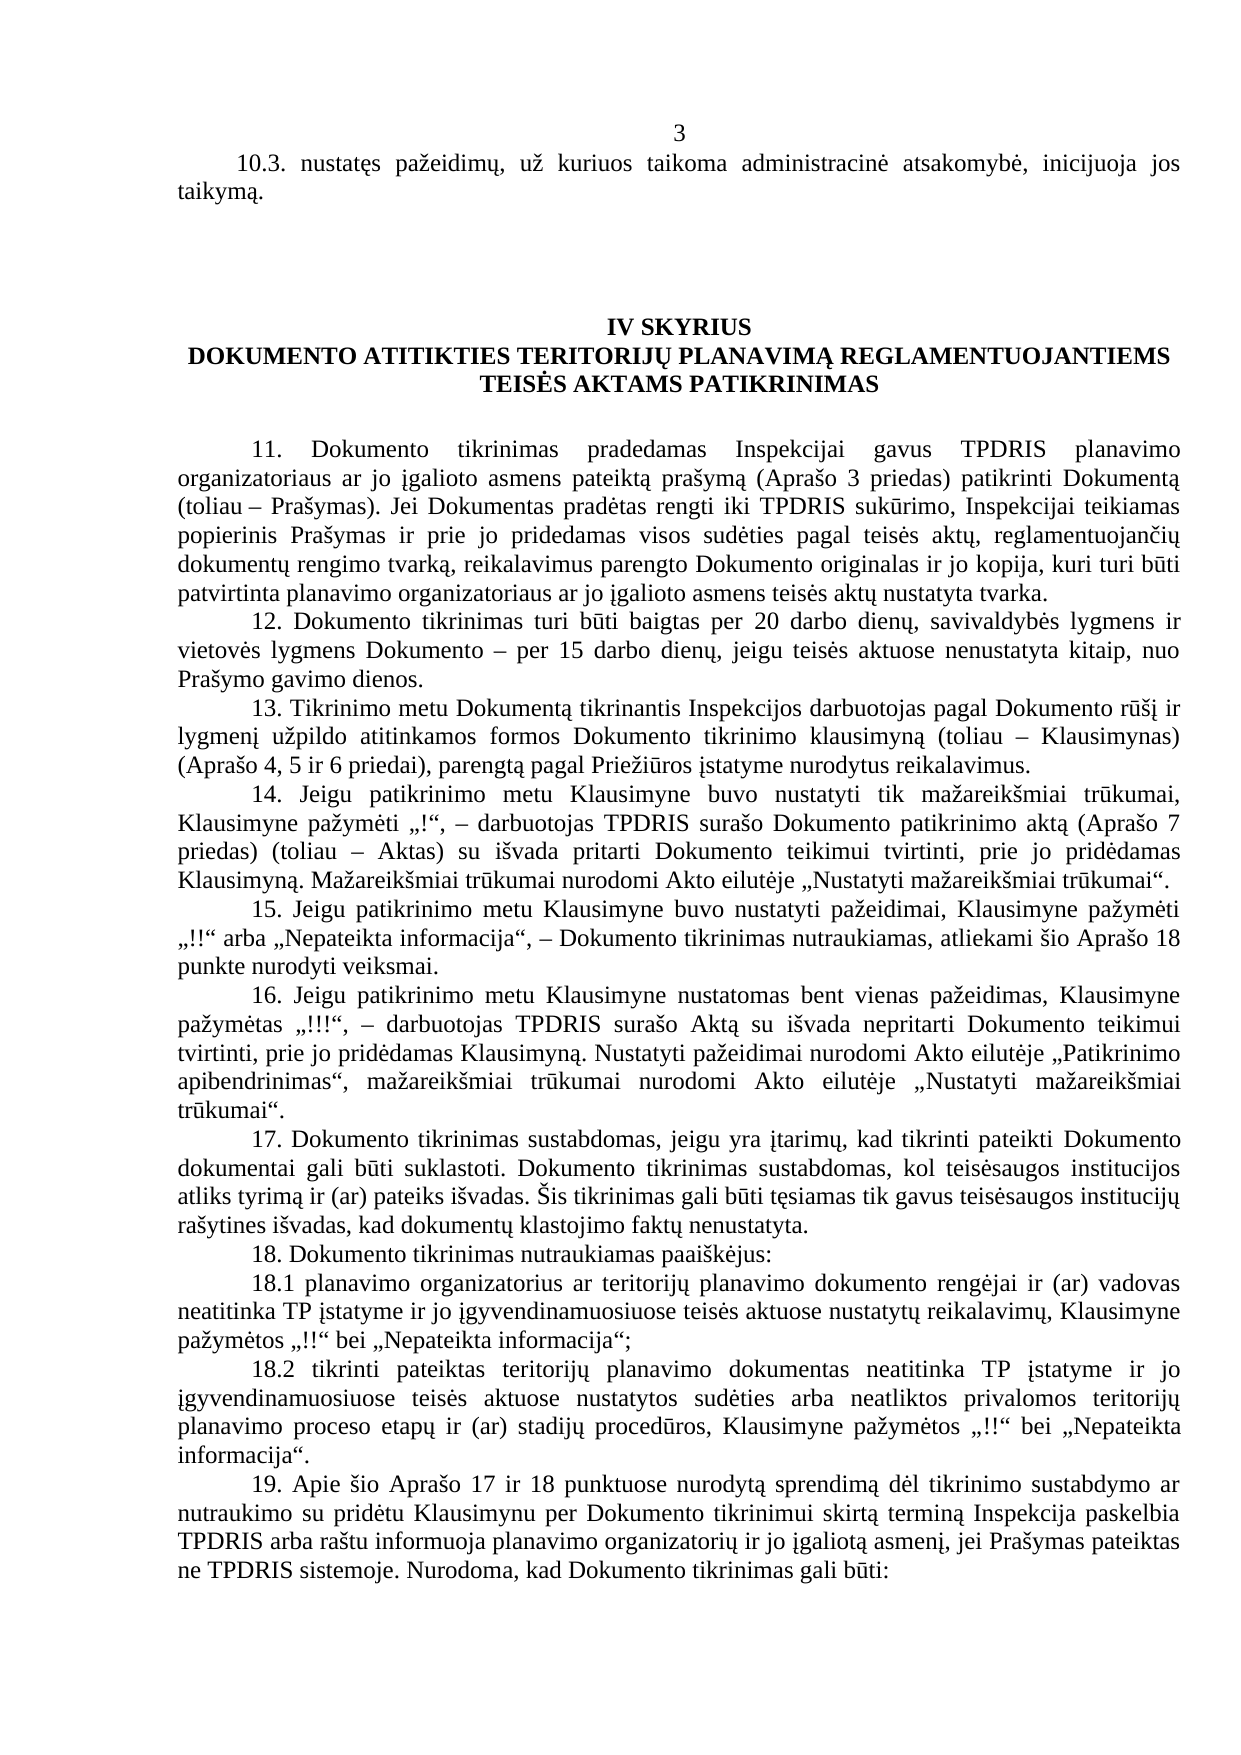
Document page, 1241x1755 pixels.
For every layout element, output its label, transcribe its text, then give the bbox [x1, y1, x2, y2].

text 18.2 tikrinti pateiktas teritorijų planavimo dokumentas neatitinka TP įstatyme ir jo įgyvendinamuosiuose teisės aktuose nustatytos sudėties arba neatliktos privalomos teritorijų planavimo proceso etapų ir (ar) stadijų procedūros, Klausimyne pažymėtos „!!“ bei „Nepateikta informacija“. [177, 1354, 1181, 1469]
text 12. Dokumento tikrinimas turi būti baigtas per 20 darbo dienų, savivaldybės lygmens ir vietovės lygmens Dokumento – per 15 darbo dienų, jeigu teisės aktuose nenustatyta kitaip, nuo Prašymo gavimo dienos. [177, 606, 1181, 693]
text 13. Tikrinimo metu Dokumentą tikrinantis Inspekcijos darbuotojas pagal Dokumento rūšį ir lygmenį užpildo atitinkamos formos Dokumento tikrinimo klausimyną (toliau – Klausimynas) (Aprašo 4, 5 ir 6 priedai), parengtą pagal Priežiūros įstatyme nurodytus reikalavimus. [177, 693, 1181, 779]
text 18. Dokumento tikrinimas nutraukiamas paaiškėjus: [177, 1239, 1181, 1268]
text 14. Jeigu patikrinimo metu Klausimyne buvo nustatyti tik mažareikšmiai trūkumai, Klausimyne pažymėti „!“, – darbuotojas TPDRIS surašo Dokumento patikrinimo aktą (Aprašo 7 priedas) (toliau – Aktas) su išvada pritarti Dokumento teikimui tvirtinti, prie jo pridėdamas Klausimyną. Mažareikšmiai trūkumai nurodomi Akto eilutėje „Nustatyti mažareikšmiai trūkumai“. [177, 779, 1181, 894]
text 15. Jeigu patikrinimo metu Klausimyne buvo nustatyti pažeidimai, Klausimyne pažymėti „!!“ arba „Nepateikta informacija“, – Dokumento tikrinimas nutraukiamas, atliekami šio Aprašo 18 punkte nurodyti veiksmai. [177, 894, 1181, 980]
text 18.1 planavimo organizatorius ar teritorijų planavimo dokumento rengėjai ir (ar) vadovas neatitinka TP įstatyme ir jo įgyvendinamuosiuose teisės aktuose nustatytų reikalavimų, Klausimyne pažymėtos „!!“ bei „Nepateikta informacija“; [177, 1268, 1181, 1354]
text 11. Dokumento tikrinimas pradedamas Inspekcijai gavus TPDRIS planavimo organizatoriaus ar jo įgalioto asmens pateiktą prašymą (Aprašo 3 priedas) patikrinti Dokumentą (toliau – Prašymas). Jei Dokumentas pradėtas rengti iki TPDRIS sukūrimo, Inspekcijai teikiamas popierinis Prašymas ir prie jo pridedamas visos sudėties pagal teisės aktų, reglamentuojančių dokumentų rengimo tvarką, reikalavimus parengto Dokumento originalas ir jo kopija, kuri turi būti patvirtinta planavimo organizatoriaus ar jo įgalioto asmens teisės aktų nustatyta tvarka. [177, 434, 1181, 606]
text 17. Dokumento tikrinimas sustabdomas, jeigu yra įtarimų, kad tikrinti pateikti Dokumento dokumentai gali būti suklastoti. Dokumento tikrinimas sustabdomas, kol teisėsaugos institucijos atliks tyrimą ir (ar) pateiks išvadas. Šis tikrinimas gali būti tęsiamas tik gavus teisėsaugos institucijų rašytines išvadas, kad dokumentų klastojimo faktų nenustatyta. [177, 1124, 1181, 1239]
text IV skyrius [177, 312, 1181, 341]
text 10.3. nustatęs pažeidimų, už kuriuos taikoma administracinė atsakomybė, inicijuoja jos taikymą. [177, 148, 1181, 205]
text DOKUMENTo atitikties teritorijų planavimą reglamentuojantiems teisės aktams PATIKRINIMAS [177, 341, 1181, 398]
text 19. Apie šio Aprašo 17 ir 18 punktuose nurodytą sprendimą dėl tikrinimo sustabdymo ar nutraukimo su pridėtu Klausimynu per Dokumento tikrinimui skirtą terminą Inspekcija paskelbia TPDRIS arba raštu informuoja planavimo organizatorių ir jo įgaliotą asmenį, jei Prašymas pateiktas ne TPDRIS sistemoje. Nurodoma, kad Dokumento tikrinimas gali būti: [177, 1469, 1181, 1584]
text 16. Jeigu patikrinimo metu Klausimyne nustatomas bent vienas pažeidimas, Klausimyne pažymėtas „!!!“, – darbuotojas TPDRIS surašo Aktą su išvada nepritarti Dokumento teikimui tvirtinti, prie jo pridėdamas Klausimyną. Nustatyti pažeidimai nurodomi Akto eilutėje „Patikrinimo apibendrinimas“, mažareikšmiai trūkumai nurodomi Akto eilutėje „Nustatyti mažareikšmiai trūkumai“. [177, 980, 1181, 1124]
